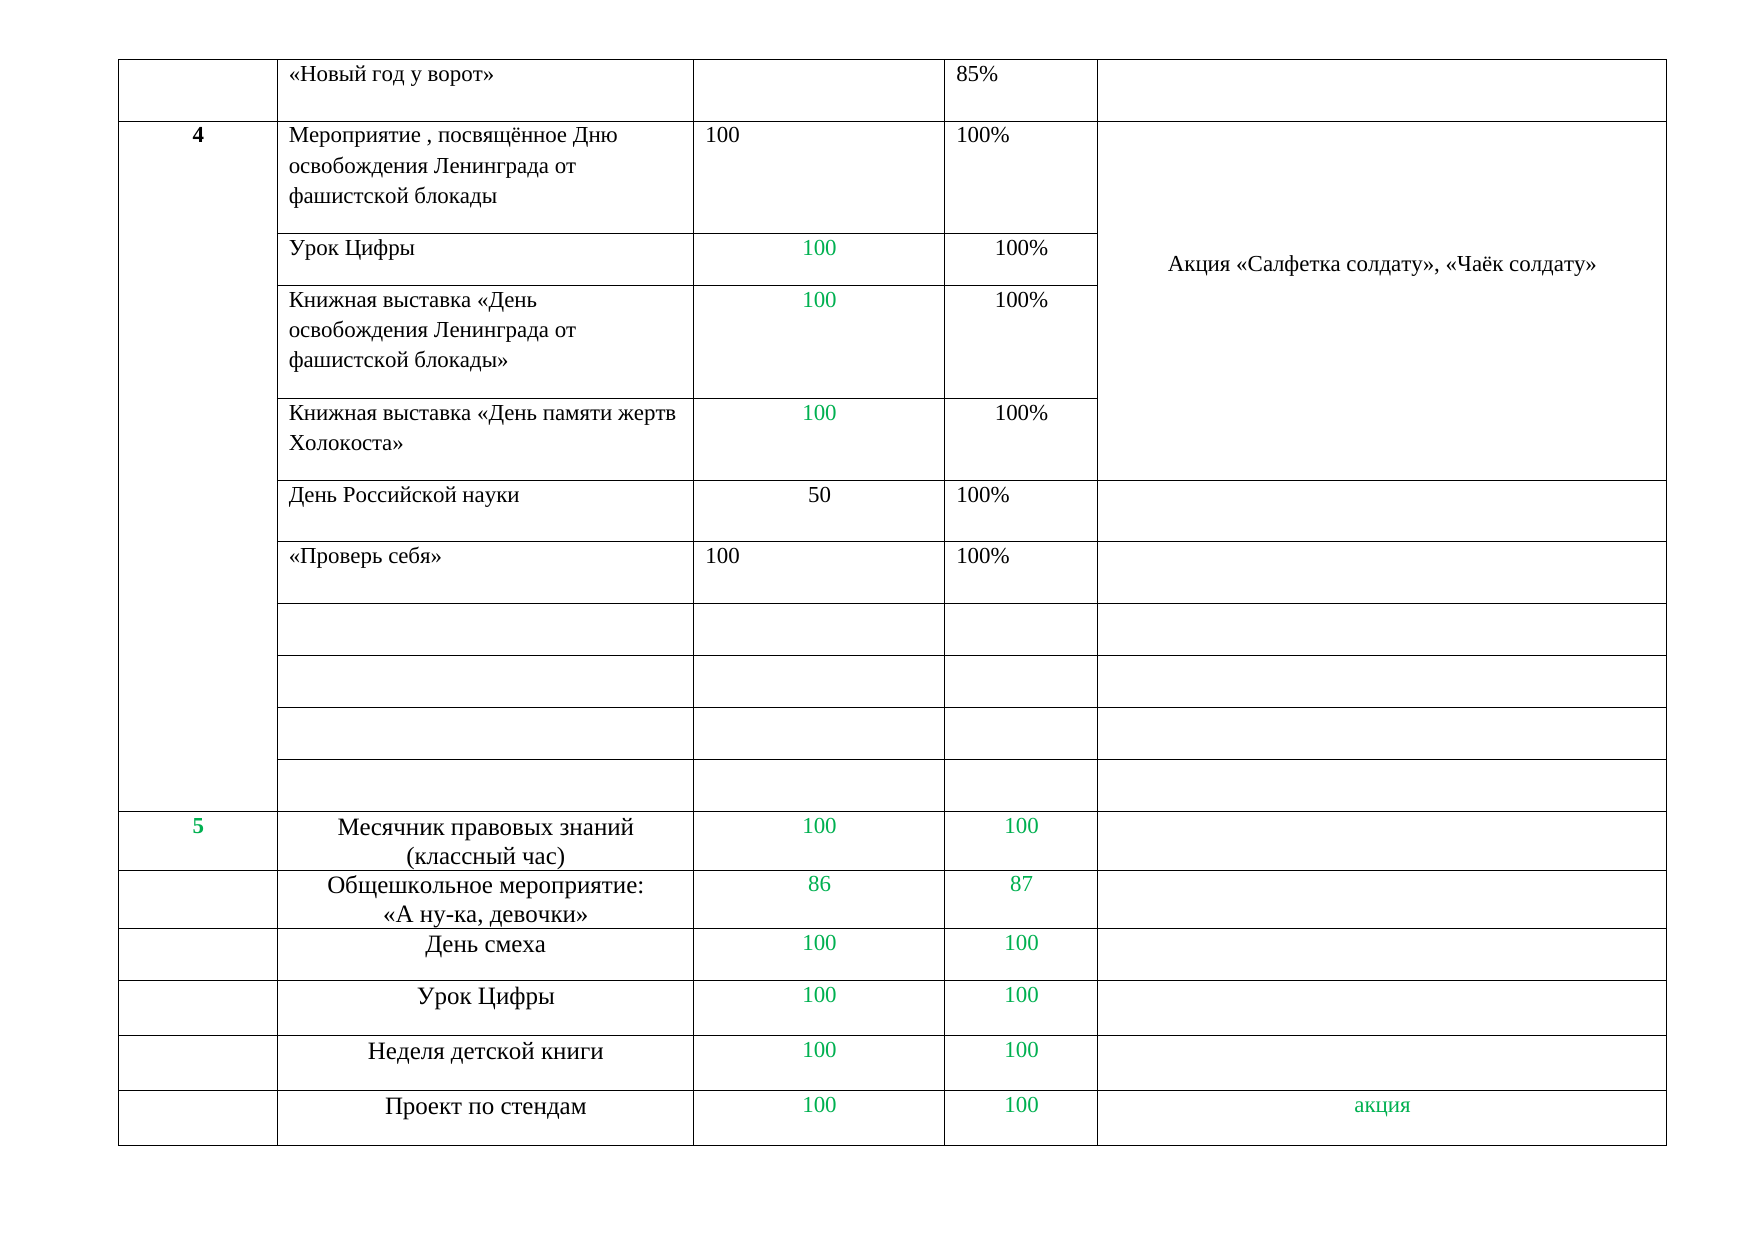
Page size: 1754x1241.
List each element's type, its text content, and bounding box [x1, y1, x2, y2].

table_cell 100% [945, 542, 1097, 603]
table_cell Акция «Салфетка солдату», «Чаёк солдату» [1098, 122, 1666, 480]
table_cell [1098, 708, 1666, 759]
table_cell [278, 604, 693, 655]
table_cell 100% [945, 481, 1097, 541]
table_cell 100 [945, 981, 1097, 1035]
table_cell 100% [945, 234, 1097, 285]
table_cell 85% [945, 60, 1097, 121]
table_cell «Новый год у ворот» [278, 60, 693, 121]
table_cell 100 [694, 122, 944, 233]
table_cell День смеха [278, 929, 693, 980]
table_cell 100% [945, 286, 1097, 398]
table_cell [1098, 760, 1666, 811]
table_cell [1098, 929, 1666, 980]
table_cell [1098, 481, 1666, 541]
table_cell [694, 760, 944, 811]
table_cell Урок Цифры [278, 981, 693, 1035]
table_cell [119, 929, 277, 980]
table_cell [945, 708, 1097, 759]
table_cell «Проверь себя» [278, 542, 693, 603]
table_cell Мероприятие , посвящённое Дню освобождения Ленинграда от фашистской блокады [278, 122, 693, 233]
table_cell [1098, 60, 1666, 121]
table_cell 100 [694, 812, 944, 869]
table_cell [1098, 981, 1666, 1035]
table_cell [119, 981, 277, 1035]
table_cell [278, 656, 693, 707]
table_cell 100 [694, 234, 944, 285]
table_cell 100 [694, 929, 944, 980]
table_cell 100 [945, 812, 1097, 869]
table_cell Неделя детской книги [278, 1036, 693, 1090]
table_cell [945, 656, 1097, 707]
table_cell 100 [694, 1091, 944, 1145]
table_cell Урок Цифры [278, 234, 693, 285]
table_cell [694, 60, 944, 121]
table_cell Месячник правовых знаний (классный час) [278, 812, 693, 869]
table_cell [119, 60, 277, 121]
table_cell 100% [945, 122, 1097, 233]
table_cell [1098, 656, 1666, 707]
table_cell [694, 708, 944, 759]
table_cell 50 [694, 481, 944, 541]
table_cell [119, 1036, 277, 1090]
table_cell [278, 708, 693, 759]
table_cell [1098, 812, 1666, 869]
table_cell [1098, 542, 1666, 603]
table_cell 100 [945, 1036, 1097, 1090]
table_cell 100 [694, 399, 944, 480]
table_cell Книжная выставка «День освобождения Ленинграда от фашистской блокады» [278, 286, 693, 398]
table_cell 100 [694, 286, 944, 398]
table_cell [945, 604, 1097, 655]
table_cell 100 [945, 1091, 1097, 1145]
table_cell [694, 656, 944, 707]
table_cell 100 [945, 929, 1097, 980]
table_cell 100 [694, 981, 944, 1035]
table_cell 100 [694, 542, 944, 603]
table_cell акция [1098, 1091, 1666, 1145]
table_cell 100 [694, 1036, 944, 1090]
table_cell Проект по стендам [278, 1091, 693, 1145]
table_cell 86 [694, 871, 944, 928]
table_cell Общешкольное мероприятие: «А ну-ка, девочки» [278, 871, 693, 928]
table_cell [278, 760, 693, 811]
table_cell [1098, 1036, 1666, 1090]
table_cell [1098, 871, 1666, 928]
table_cell Книжная выставка «День памяти жертв Холокоста» [278, 399, 693, 480]
table_cell [119, 871, 277, 928]
table_cell [119, 1091, 277, 1145]
table_cell 100% [945, 399, 1097, 480]
table_cell [945, 760, 1097, 811]
table_cell 87 [945, 871, 1097, 928]
table_cell 5 [119, 812, 277, 869]
table_cell [694, 604, 944, 655]
table_cell 4 [119, 122, 277, 811]
table_cell [1098, 604, 1666, 655]
table_cell День Российской науки [278, 481, 693, 541]
